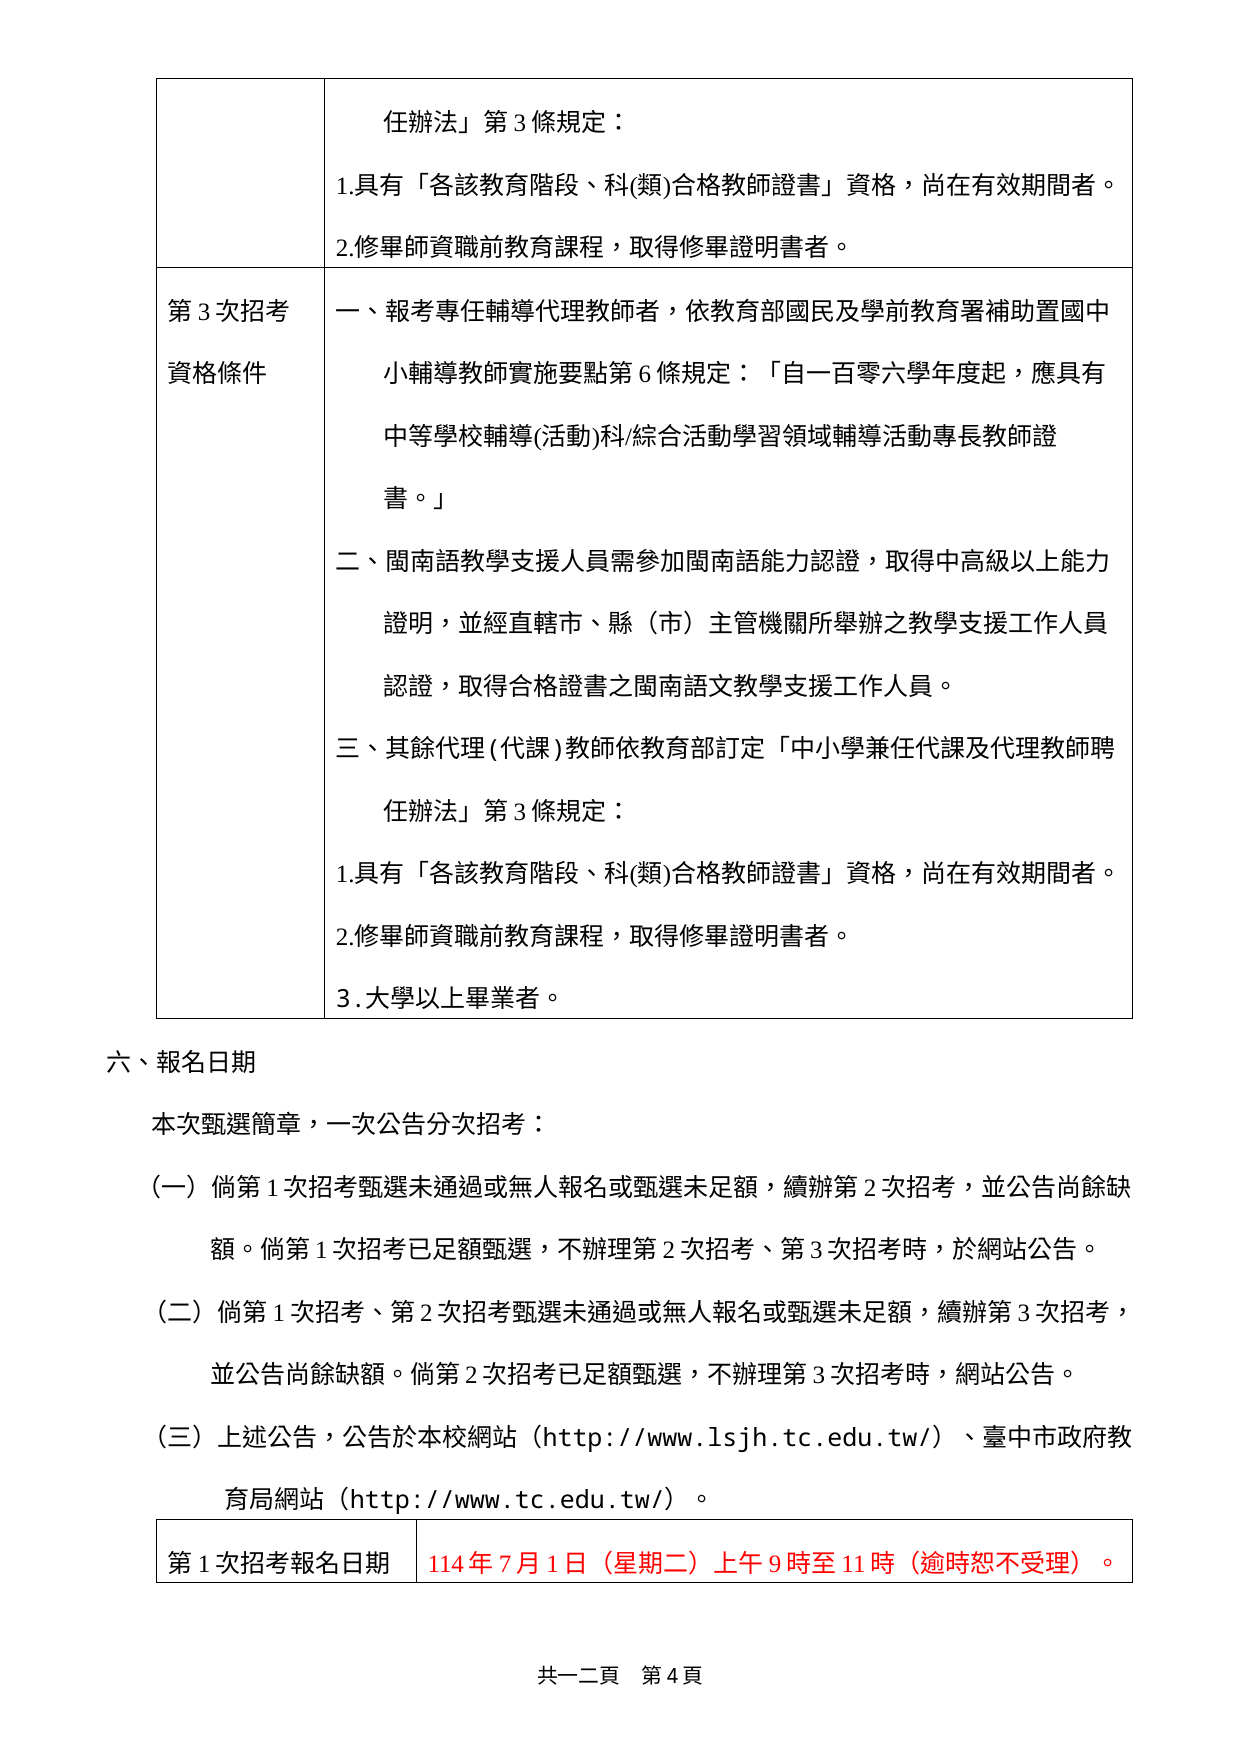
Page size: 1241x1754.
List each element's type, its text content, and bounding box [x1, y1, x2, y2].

table_header 114年7月1日（星期二）上午9時至11時（逾時恕不受理）。 [417, 1520, 1132, 1582]
table_cell 任辦法」第3條規定： 1.具有「各該教育階段、科(類)合格教師證書」資格，尚在有效期間者。 2.修畢師資職前教育課程，取得修畢證明書者。 [325, 79, 1132, 267]
table_header 第1次招考報名日期 [157, 1520, 416, 1582]
text （一）倘第1次招考甄選未通過或無人報名或甄選未足額，續辦第2次招考，並公告尚餘缺 額。倘第1次招考已足額甄選，不辦理第2次招考、第3次招考時，於網站公告。 [136, 1144, 1134, 1269]
table_cell 第3次招考資格條件 [157, 268, 324, 1018]
text 六、報名日期 [106, 1019, 1134, 1081]
text （二）倘第1次招考、第2次招考甄選未通過或無人報名或甄選未足額，續辦第3次招考，並公告尚餘缺額。倘第2次招考已足額甄選，不辦理第3次招考時，網站公告。 [136, 1269, 1134, 1394]
table_cell 一、報考專任輔導代理教師者，依教育部國民及學前教育署補助置國中小輔導教師實施要點第6條規定：「自一百零六學年度起，應具有中等學校輔導(活動)科/綜合活動學習領域輔導活動專長教師證書。」 二、閩南語教學支援人員需參加閩南語能力認證，取得中高級以上能力證明，並經直轄市、縣（市）主管機關所舉辦之教學支援工作人員認證，取得合格證書之閩南語文教學支援工作人員。 三、其餘代理(代課)教師依教育部訂定「中小學兼任代課及代理教師聘任辦法」第3條規定： 1.具有「各該教育階段、科(類)合格教師證書」資格，尚在有效期間者。 2.修畢師資職前教育課程，取得修畢證明書者。 3.大學以上畢業者。 [325, 268, 1132, 1018]
text （三）上述公告，公告於本校網站（http://www.lsjh.tc.edu.tw/）、臺中市政府教育局網站（http://www.tc.edu.tw/）。 [136, 1394, 1134, 1519]
text 本次甄選簡章，一次公告分次招考： [151, 1081, 1134, 1144]
table_cell [157, 79, 324, 267]
